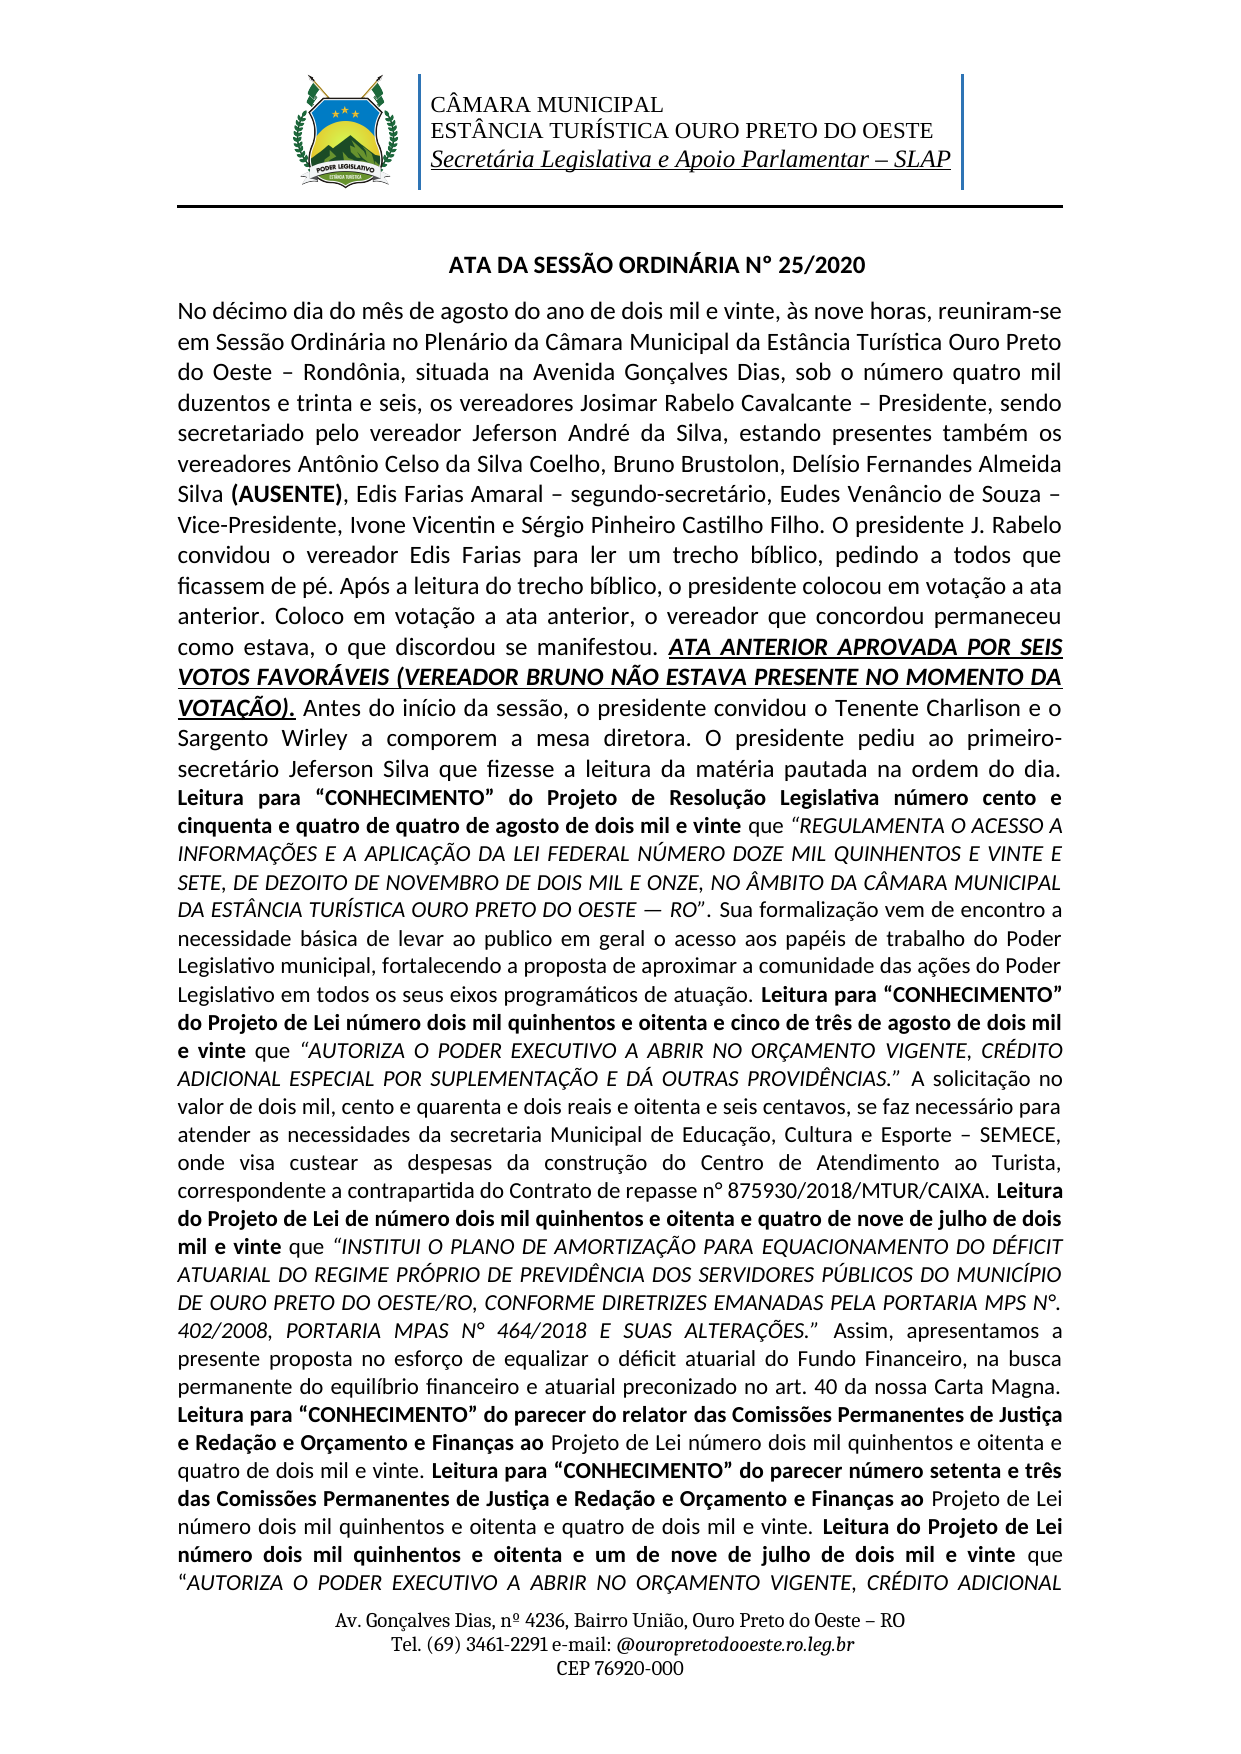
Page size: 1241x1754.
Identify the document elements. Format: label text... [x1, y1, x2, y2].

picture [283, 73, 408, 191]
text No décimo dia do mês de agosto do ano de dois mil e vinte, às nove horas, reuniram-se em Sessão Ordinária no Plenário da Câmara Municipal da Estância Turística Ouro Preto do Oeste – Rondônia, situada na Avenida Gonçalves Dias, sob o número quatro mil duzentos e trinta e seis, os vereadores Josimar Rabelo Cavalcante – Presidente, sendo secretariado pelo vereador Jeferson André da Silva, estando presentes também os vereadores Antônio Celso da Silva Coelho, Bruno Brustolon, Delísio Fernandes Almeida Silva (AUSENTE), Edis Farias Amaral – segundo-secretário, Eudes Venâncio de Souza – Vice-Presidente, Ivone Vicentin e Sérgio Pinheiro Castilho Filho. O presidente J. Rabelo convidou o vereador Edis Farias para ler um trecho bíblico, pedindo a todos que ficassem de pé. Após a leitura do trecho bíblico, o presidente colocou em votação a ata anterior. Coloco em votação a ata anterior, o vereador que concordou permaneceu como estava, o que discordou se manifestou. ATA ANTERIOR APROVADA POR SEIS VOTOS FAVORÁVEIS (VEREADOR BRUNO NÃO ESTAVA PRESENTE NO MOMENTO DA [177, 295, 1063, 688]
text VOTAÇÃO). Antes do início da sessão, o presidente convidou o Tenente Charlison e o Sargento Wirley a comporem a mesa diretora. O presidente pediu ao primeiro-secretário Jeferson Silva que fizesse a leitura da matéria pautada na ordem do dia. Leitura para “CONHECIMENTO” do Projeto de Resolução Legislativa número cento e cinquenta e quatro de quatro de agosto de dois mil e vinte que “REGULAMENTA O ACESSO A INFORMAÇÕES E A APLICAÇÃO DA LEI FEDERAL NÚMERO DOZE MIL QUINHENTOS E VINTE E SETE, DE DEZOITO DE NOVEMBRO DE DOIS MIL E ONZE, NO ÂMBITO DA CÂMARA MUNICIPAL DA ESTÂNCIA TURÍSTICA OURO PRETO DO OESTE — RO”. Sua formalização vem de encontro a necessidade básica de levar ao publico em geral o acesso aos papéis de trabalho do Poder Legislativo municipal, fortalecendo a proposta de aproximar a comunidade das ações do Poder Legislativo em todos os seus eixos programáticos de atuação. Leitura para “CONHECIMENTO” do Projeto de Lei número dois mil quinhentos e oitenta e cinco de três de agosto de dois mil e vinte que “AUTORIZA O PODER EXECUTIVO A ABRIR NO ORÇAMENTO VIGENTE, CRÉDITO ADICIONAL ESPECIAL POR SUPLEMENTAÇÃO E DÁ OUTRAS PROVIDÊNCIAS.” A solicitação no valor de dois mil, cento e quarenta e dois reais e oitenta e seis centavos, se faz necessário para atender as necessidades da secretaria Municipal de Educação, Cultura e Esporte – SEMECE, onde visa custear as despesas da construção do Centro de Atendimento ao Turista, correspondente a contrapartida do Contrato de repasse n° 875930/2018/MTUR/CAIXA. Leitura do Projeto de Lei de número dois mil quinhentos e oitenta e quatro de nove de julho de dois mil e vinte que “INSTITUI O PLANO DE AMORTIZAÇÃO PARA EQUACIONAMENTO DO DÉFICIT ATUARIAL DO REGIME PRÓPRIO DE PREVIDÊNCIA DOS SERVIDORES PÚBLICOS DO MUNICÍPIO DE OURO PRETO DO OESTE/RO, CONFORME DIRETRIZES EMANADAS PELA PORTARIA MPS N°. 402/2008, PORTARIA MPAS N° 464/2018 E SUAS ALTERAÇÕES.” Assim, apresentamos a presente proposta no esforço de equalizar o déficit atuarial do Fundo Financeiro, na busca permanente do equilíbrio financeiro e atuarial preconizado no art. 40 da nossa Carta Magna. Leitura para “CONHECIMENTO” do parecer do relator das Comissões Permanentes de Justiça e Redação e Orçamento e Finanças ao Projeto de Lei número dois mil quinhentos e oitenta e quatro de dois mil e vinte. Leitura para “CONHECIMENTO” do parecer número setenta e três das Comissões Permanentes de Justiça e Redação e Orçamento e Finanças ao Projeto de Lei número dois mil quinhentos e oitenta e quatro de dois mil e vinte. Leitura do Projeto de Lei número dois mil quinhentos e oitenta e um de nove de julho de dois mil e vinte que “AUTORIZA O PODER EXECUTIVO A ABRIR NO ORÇAMENTO VIGENTE, CRÉDITO ADICIONAL [177, 689, 1063, 1596]
text ATA DA SESSÃO ORDINÁRIA Nº 25/2020 [177, 249, 1063, 280]
